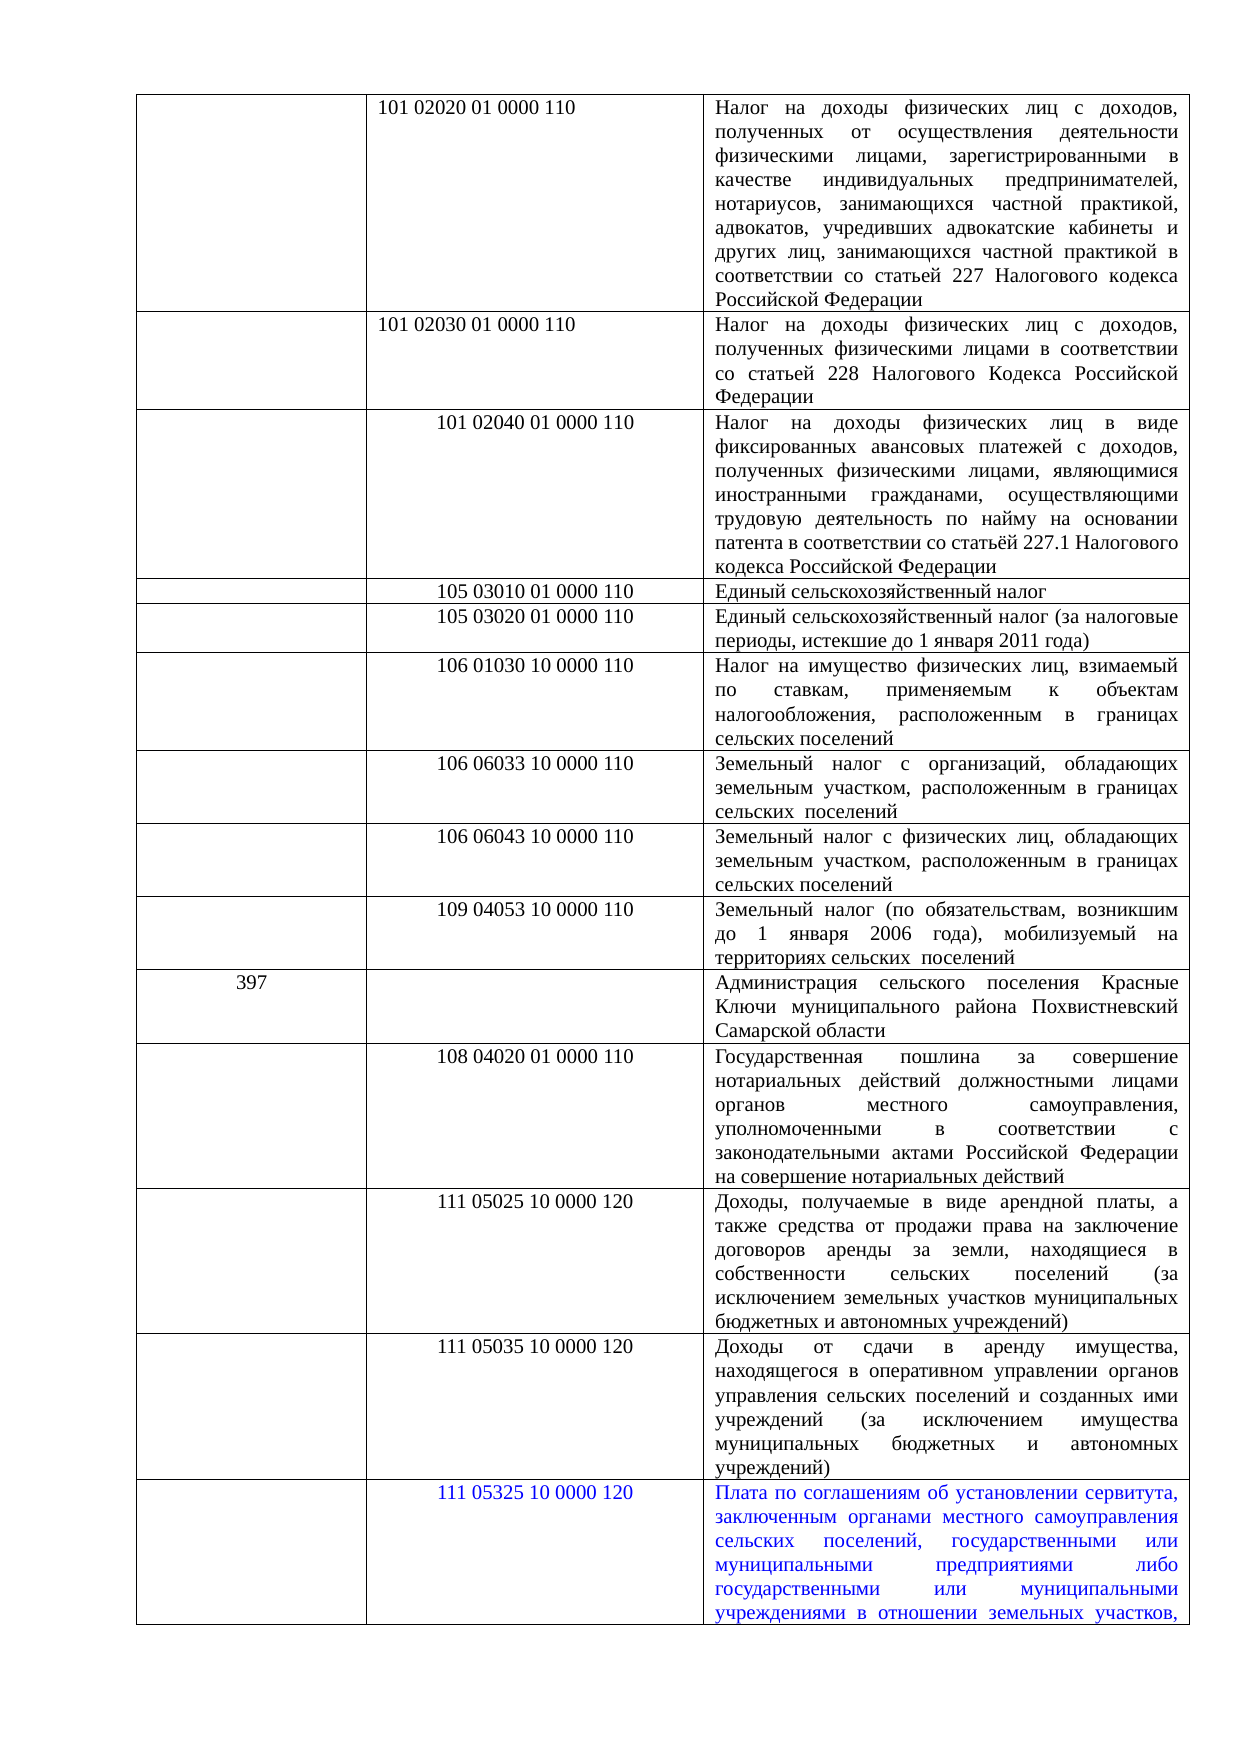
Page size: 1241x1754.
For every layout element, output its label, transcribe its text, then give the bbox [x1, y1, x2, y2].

table_cell [137, 751, 366, 823]
table_cell Налог на доходы физических лиц в виде фиксированных авансовых платежей с доходов, полученных физическими лицами, являющимися иностранными гражданами, осуществляющими трудовую деятельность по найму на основании патента в соответствии со статьёй 227.1 Налогового кодекса Российской Федерации [704, 410, 1189, 578]
table_cell 111 05025 10 0000 120 [367, 1189, 703, 1333]
table_cell 397 [137, 970, 366, 1042]
table_cell Доходы, получаемые в виде арендной платы, а также средства от продажи права на заключение договоров аренды за земли, находящиеся в собственности сельских поселений (за исключением земельных участков муниципальных бюджетных и автономных учреждений) [704, 1189, 1189, 1333]
table_cell 111 05325 10 0000 120 [367, 1480, 703, 1624]
table_cell Плата по соглашениям об установлении сервитута, заключенным органами местного самоуправления сельских поселений, государственными или муниципальными предприятиями либо государственными или муниципальными учреждениями в отношении земельных участков, [704, 1480, 1189, 1624]
table_cell Единый сельскохозяйственный налог (за налоговые периоды, истекшие до 1 января 2011 года) [704, 604, 1189, 652]
table_cell Государственная пошлина за совершение нотариальных действий должностными лицами органов местного самоуправления, уполномоченными в соответствии с законодательными актами Российской Федерации на совершение нотариальных действий [704, 1044, 1189, 1188]
table_cell [137, 1189, 366, 1333]
table_cell 108 04020 01 0000 110 [367, 1044, 703, 1188]
table_cell 106 06043 10 0000 110 [367, 824, 703, 896]
table_cell Единый сельскохозяйственный налог [704, 579, 1189, 603]
table_cell 109 04053 10 0000 110 [367, 897, 703, 969]
table_cell 106 06033 10 0000 110 [367, 751, 703, 823]
table_cell [137, 95, 366, 311]
table_cell [137, 1334, 366, 1479]
table_cell Доходы от сдачи в аренду имущества, находящегося в оперативном управлении органов управления сельских поселений и созданных ими учреждений (за исключением имущества муниципальных бюджетных и автономных учреждений) [704, 1334, 1189, 1479]
table_cell 101 02030 01 0000 110 [367, 312, 703, 408]
table_cell Налог на доходы физических лиц с доходов, полученных физическими лицами в соответствии со статьей 228 Налогового Кодекса Российской Федерации [704, 312, 1189, 408]
table_cell Налог на имущество физических лиц, взимаемый по ставкам, применяемым к объектам налогообложения, расположенным в границах сельских поселений [704, 653, 1189, 749]
table_cell [137, 579, 366, 603]
table_cell Земельный налог с физических лиц, обладающих земельным участком, расположенным в границах сельских поселений [704, 824, 1189, 896]
table_cell [137, 653, 366, 749]
table_cell [137, 824, 366, 896]
table_cell [137, 410, 366, 578]
table_cell Администрация сельского поселения Красные Ключи муниципального района Похвистневский Самарской области [704, 970, 1189, 1042]
table_cell Земельный налог (по обязательствам, возникшим до 1 января 2006 года), мобилизуемый на территориях сельских поселений [704, 897, 1189, 969]
table_cell 105 03020 01 0000 110 [367, 604, 703, 652]
table_cell 105 03010 01 0000 110 [367, 579, 703, 603]
table_cell Налог на доходы физических лиц с доходов, полученных от осуществления деятельности физическими лицами, зарегистрированными в качестве индивидуальных предпринимателей, нотариусов, занимающихся частной практикой, адвокатов, учредивших адвокатские кабинеты и других лиц, занимающихся частной практикой в соответствии со статьей 227 Налогового кодекса Российской Федерации [704, 95, 1189, 311]
table_cell [137, 1044, 366, 1188]
table_cell 111 05035 10 0000 120 [367, 1334, 703, 1479]
table_cell [137, 604, 366, 652]
table_cell [367, 970, 703, 1042]
table_cell [137, 312, 366, 408]
table_cell 101 02020 01 0000 110 [367, 95, 703, 311]
table_cell [137, 1480, 366, 1624]
table_cell Земельный налог с организаций, обладающих земельным участком, расположенным в границах сельских поселений [704, 751, 1189, 823]
table_cell 106 01030 10 0000 110 [367, 653, 703, 749]
table_cell 101 02040 01 0000 110 [367, 410, 703, 578]
table_cell [137, 897, 366, 969]
